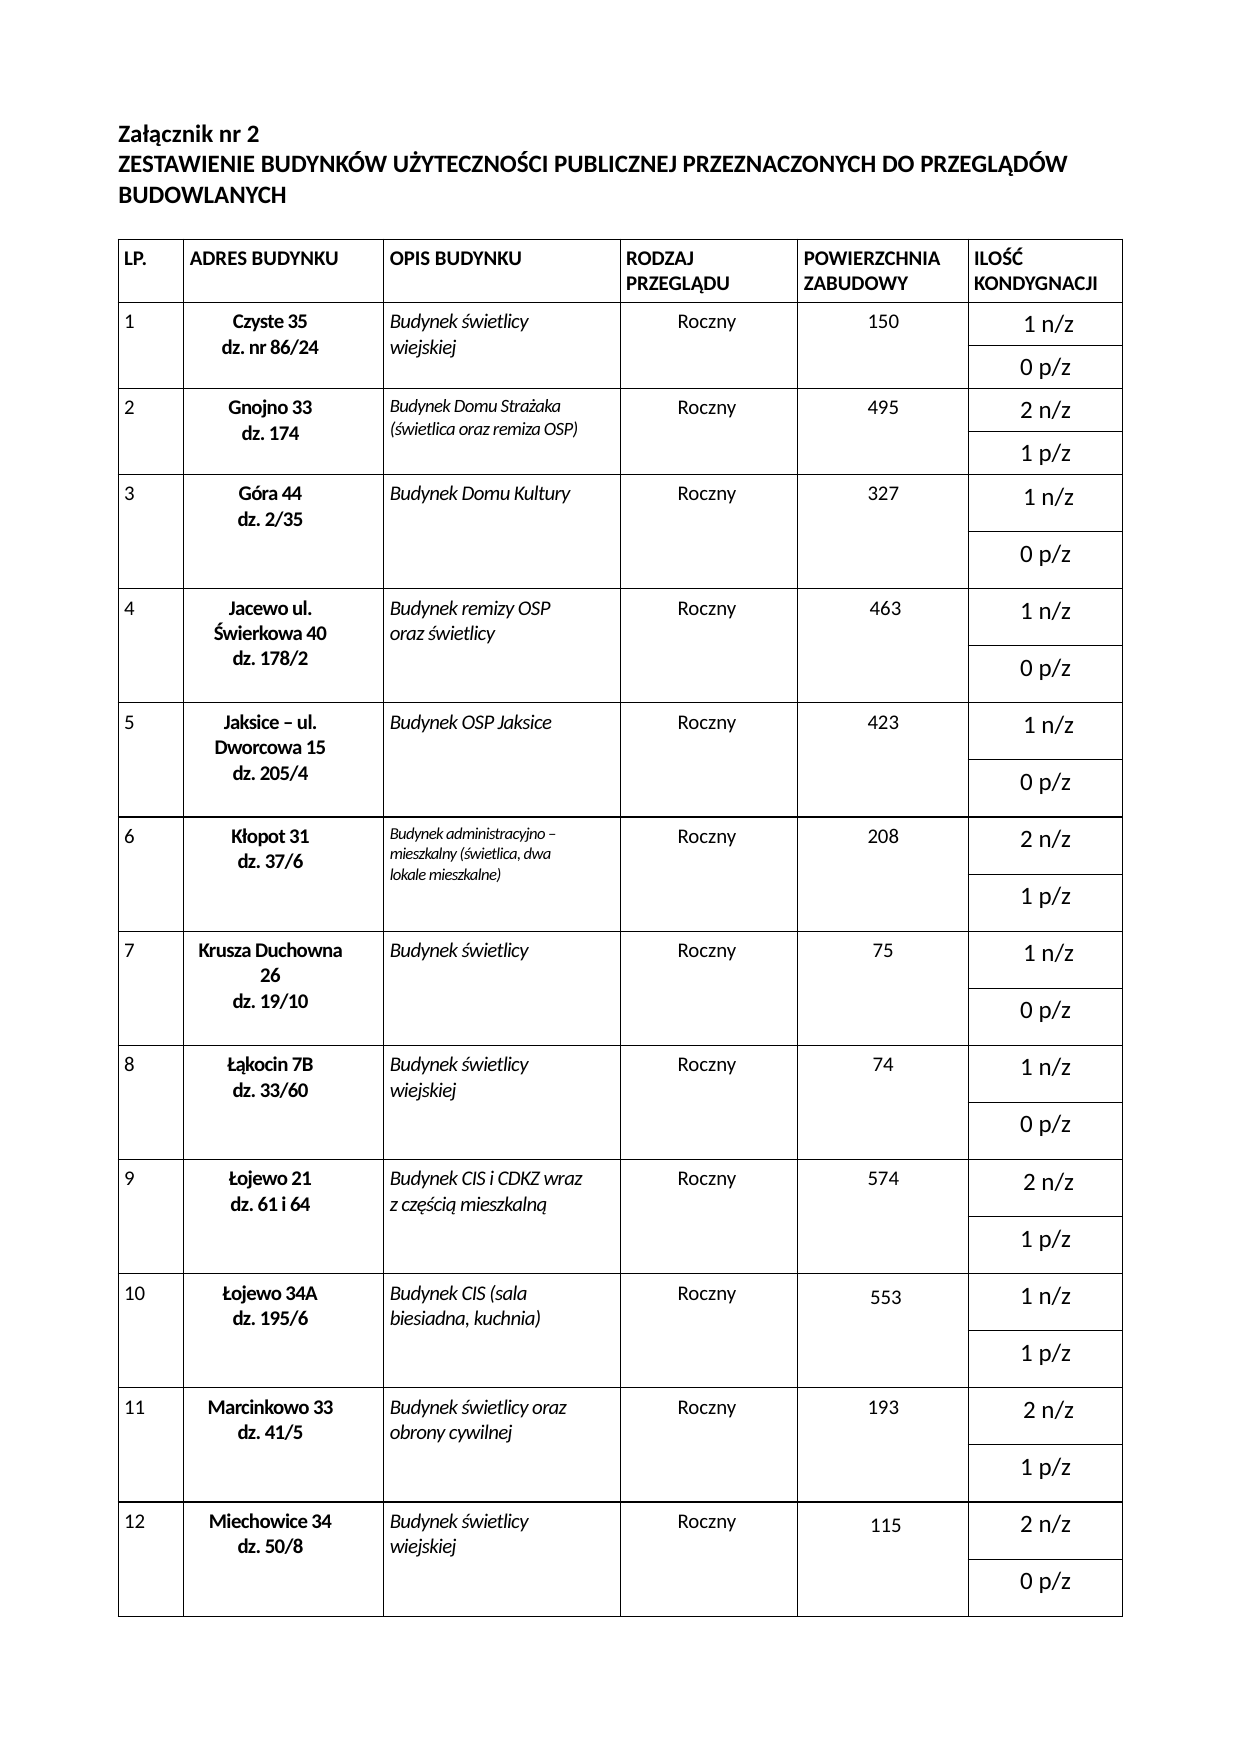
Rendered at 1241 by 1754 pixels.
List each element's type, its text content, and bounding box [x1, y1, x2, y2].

table_cell 423 [798, 703, 968, 816]
table_cell 75 [798, 932, 968, 1045]
table_cell 1 n/z [969, 589, 1122, 645]
table_cell 1 p/z [969, 875, 1122, 931]
table_cell 463 [798, 589, 968, 702]
table_cell Roczny [621, 703, 797, 816]
table_cell Miechowice 34 dz. 50/8 [184, 1503, 383, 1616]
table_cell 2 n/z [969, 818, 1122, 873]
table_cell 1 n/z [969, 1274, 1122, 1330]
table_cell Czyste 35 dz. nr 86/24 [184, 303, 383, 388]
table_cell 2 n/z [969, 389, 1122, 431]
table_cell Łojewo 34A dz. 195/6 [184, 1274, 383, 1387]
table_cell Roczny [621, 389, 797, 474]
table_cell 150 [798, 303, 968, 388]
table_cell 6 [119, 818, 183, 931]
table_cell 0 p/z [969, 760, 1122, 816]
table_cell 8 [119, 1046, 183, 1159]
table_cell Budynek CIS (sala biesiadna, kuchnia) [384, 1274, 620, 1387]
table_cell Jacewo ul. Świerkowa 40 dz. 178/2 [184, 589, 383, 702]
table_cell 4 [119, 589, 183, 702]
table_cell 0 p/z [969, 1560, 1122, 1616]
table_cell 553 [798, 1274, 968, 1387]
table_header ILOŚĆ KONDYGNACJI [969, 240, 1122, 302]
table_cell Budynek świetlicy wiejskiej [384, 1503, 620, 1616]
table_cell Roczny [621, 1503, 797, 1616]
table_cell 74 [798, 1046, 968, 1159]
table_cell Budynek CIS i CDKZ wraz z częścią mieszkalną [384, 1160, 620, 1273]
text Załącznik nr 2 [118, 118, 1122, 149]
table_cell Budynek świetlicy [384, 932, 620, 1045]
table_cell Roczny [621, 818, 797, 931]
table_cell Budynek OSP Jaksice [384, 703, 620, 816]
table_cell 11 [119, 1388, 183, 1501]
table_cell 1 n/z [969, 303, 1122, 345]
table_cell Roczny [621, 475, 797, 588]
table_cell 115 [798, 1503, 968, 1616]
table_cell 9 [119, 1160, 183, 1273]
table_cell 495 [798, 389, 968, 474]
table_header RODZAJ PRZEGLĄDU [621, 240, 797, 302]
table_cell Budynek świetlicy wiejskiej [384, 303, 620, 388]
table_cell Roczny [621, 932, 797, 1045]
table_cell 12 [119, 1503, 183, 1616]
table_cell 1 p/z [969, 432, 1122, 474]
table_cell Budynek Domu Strażaka (świetlica oraz remiza OSP) [384, 389, 620, 474]
table_cell 2 [119, 389, 183, 474]
table_cell 1 n/z [969, 932, 1122, 988]
table_cell 193 [798, 1388, 968, 1501]
table_cell Kłopot 31 dz. 37/6 [184, 818, 383, 931]
table_cell 1 [119, 303, 183, 388]
table_cell Budynek remizy OSP oraz świetlicy [384, 589, 620, 702]
table_cell 1 p/z [969, 1445, 1122, 1501]
table_cell Budynek świetlicy oraz obrony cywilnej [384, 1388, 620, 1501]
table_cell 0 p/z [969, 532, 1122, 588]
table_cell 0 p/z [969, 346, 1122, 388]
table_cell 0 p/z [969, 1103, 1122, 1159]
table_header POWIERZCHNIA ZABUDOWY [798, 240, 968, 302]
table_cell 0 p/z [969, 646, 1122, 702]
table_cell Łojewo 21 dz. 61 i 64 [184, 1160, 383, 1273]
table_cell 2 n/z [969, 1160, 1122, 1216]
table_cell Łąkocin 7B dz. 33/60 [184, 1046, 383, 1159]
table_cell Jaksice – ul. Dworcowa 15 dz. 205/4 [184, 703, 383, 816]
table_cell Roczny [621, 1046, 797, 1159]
table_cell 1 p/z [969, 1331, 1122, 1387]
table_cell 1 p/z [969, 1217, 1122, 1273]
table_cell Roczny [621, 1388, 797, 1501]
table_cell 0 p/z [969, 989, 1122, 1045]
table_cell 327 [798, 475, 968, 588]
table_cell 1 n/z [969, 703, 1122, 759]
table_header OPIS BUDYNKU [384, 240, 620, 302]
table_cell 2 n/z [969, 1503, 1122, 1558]
table_cell 1 n/z [969, 475, 1122, 531]
table_cell Roczny [621, 589, 797, 702]
table_cell 5 [119, 703, 183, 816]
table_cell Budynek świetlicy wiejskiej [384, 1046, 620, 1159]
table_cell Góra 44 dz. 2/35 [184, 475, 383, 588]
table_cell Roczny [621, 1274, 797, 1387]
table_cell 10 [119, 1274, 183, 1387]
table_cell 574 [798, 1160, 968, 1273]
table_cell Roczny [621, 303, 797, 388]
text ZESTAWIENIE BUDYNKÓW UŻYTECZNOŚCI PUBLICZNEJ PRZEZNACZONYCH DO PRZEGLĄDÓW BUDOWLANYCH [118, 149, 1122, 210]
table_cell Roczny [621, 1160, 797, 1273]
table_cell Budynek Domu Kultury [384, 475, 620, 588]
table_cell 3 [119, 475, 183, 588]
table_cell 7 [119, 932, 183, 1045]
table_cell 2 n/z [969, 1388, 1122, 1444]
table_cell Marcinkowo 33 dz. 41/5 [184, 1388, 383, 1501]
table_cell 1 n/z [969, 1046, 1122, 1102]
table_cell 208 [798, 818, 968, 931]
table_cell Krusza Duchowna 26 dz. 19/10 [184, 932, 383, 1045]
table_cell Gnojno 33 dz. 174 [184, 389, 383, 474]
table_cell Budynek administracyjno – mieszkalny (świetlica, dwa lokale mieszkalne) [384, 818, 620, 931]
table_header LP. [119, 240, 183, 302]
table_header ADRES BUDYNKU [184, 240, 383, 302]
